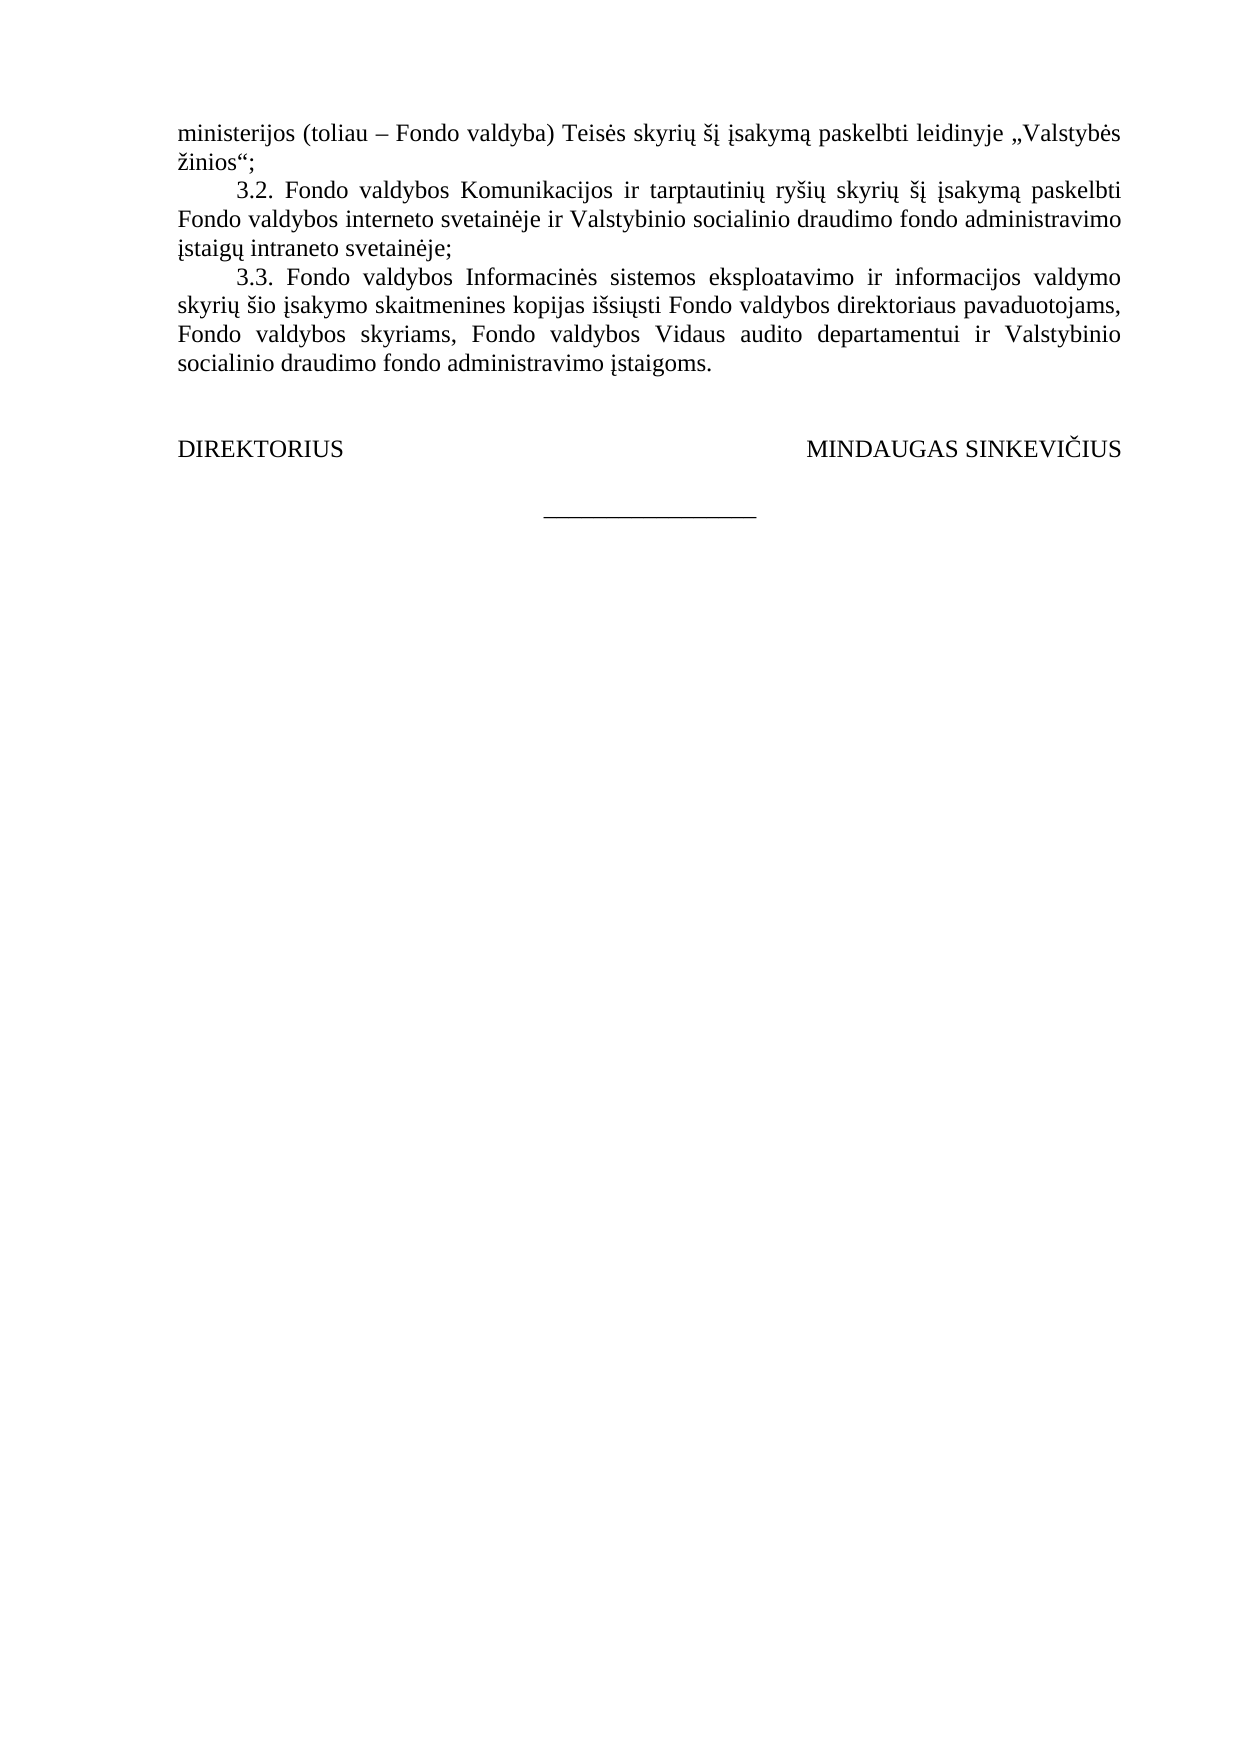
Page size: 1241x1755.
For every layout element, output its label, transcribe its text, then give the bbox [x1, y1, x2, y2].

text 3.3. Fondo valdybos Informacinės sistemos eksploatavimo ir informacijos valdymo skyrių šio įsakymo skaitmenines kopijas išsiųsti Fondo valdybos direktoriaus pavaduotojams, Fondo valdybos skyriams, Fondo valdybos Vidaus audito departamentui ir Valstybinio socialinio draudimo fondo administravimo įstaigoms. [177, 262, 1122, 377]
text 3.2. Fondo valdybos Komunikacijos ir tarptautinių ryšių skyrių šį įsakymą paskelbti Fondo valdybos interneto svetainėje ir Valstybinio socialinio draudimo fondo administravimo įstaigų intraneto svetainėje; [177, 176, 1122, 262]
text Direktorius Mindaugas Sinkevičius [177, 434, 1122, 463]
text _________________ [177, 492, 1122, 521]
text ministerijos (toliau – Fondo valdyba) Teisės skyrių šį įsakymą paskelbti leidinyje „Valstybės žinios“; [177, 118, 1122, 176]
